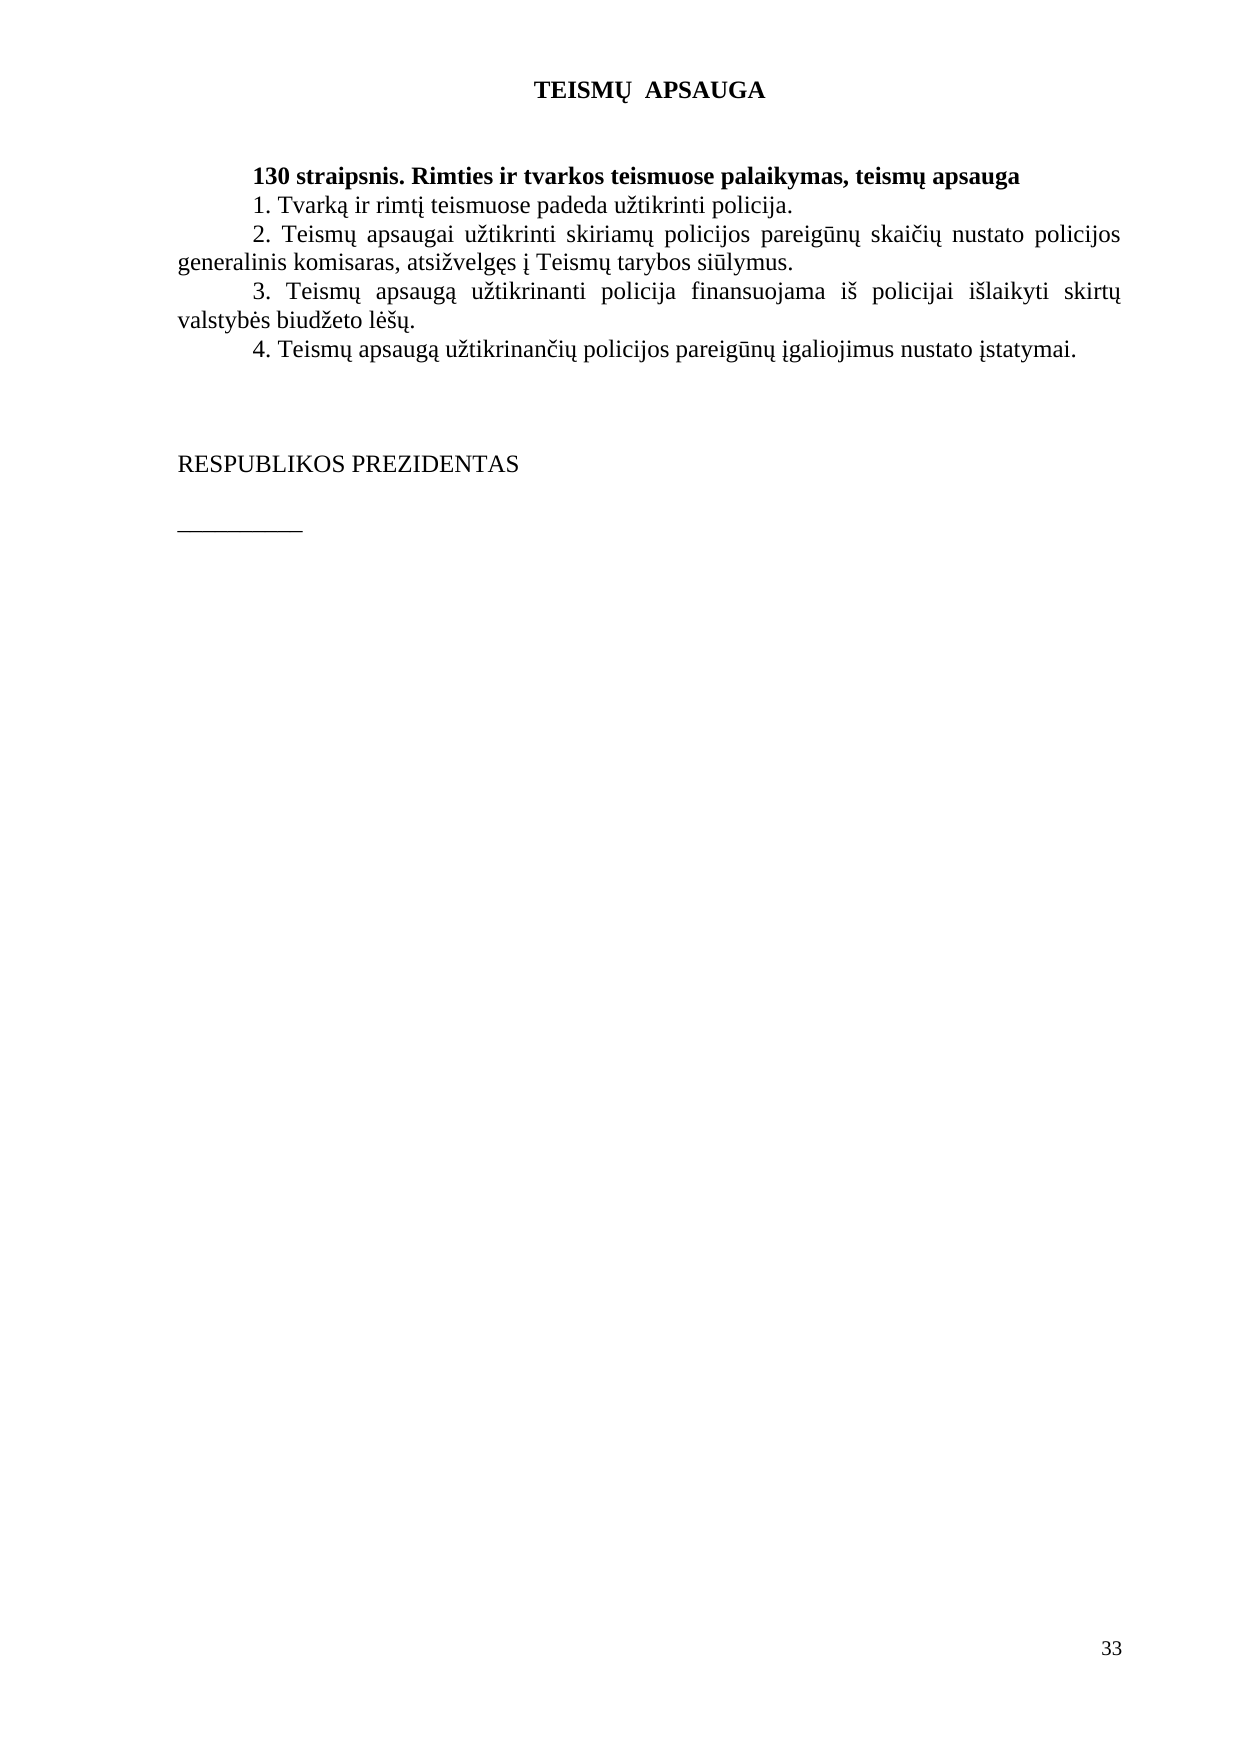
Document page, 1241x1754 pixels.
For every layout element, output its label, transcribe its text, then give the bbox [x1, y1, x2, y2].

text TEISMŲ APSAUGA [177, 75, 1122, 104]
text RESPUBLIKOS PREZIDENTAS [177, 449, 1122, 477]
text __________ [177, 506, 1122, 535]
text 1. Tvarką ir rimtį teismuose padeda užtikrinti policija. [177, 190, 1122, 219]
text 130 straipsnis. Rimties ir tvarkos teismuose palaikymas, teismų apsauga [177, 161, 1122, 190]
text 4. Teismų apsaugą užtikrinančių policijos pareigūnų įgaliojimus nustato įstatymai. [177, 334, 1122, 362]
text 3. Teismų apsaugą užtikrinanti policija finansuojama iš policijai išlaikyti skirtų valstybės biudžeto lėšų. [177, 276, 1122, 334]
text 2. Teismų apsaugai užtikrinti skiriamų policijos pareigūnų skaičių nustato policijos generalinis komisaras, atsižvelgęs į Teismų tarybos siūlymus. [177, 219, 1122, 276]
